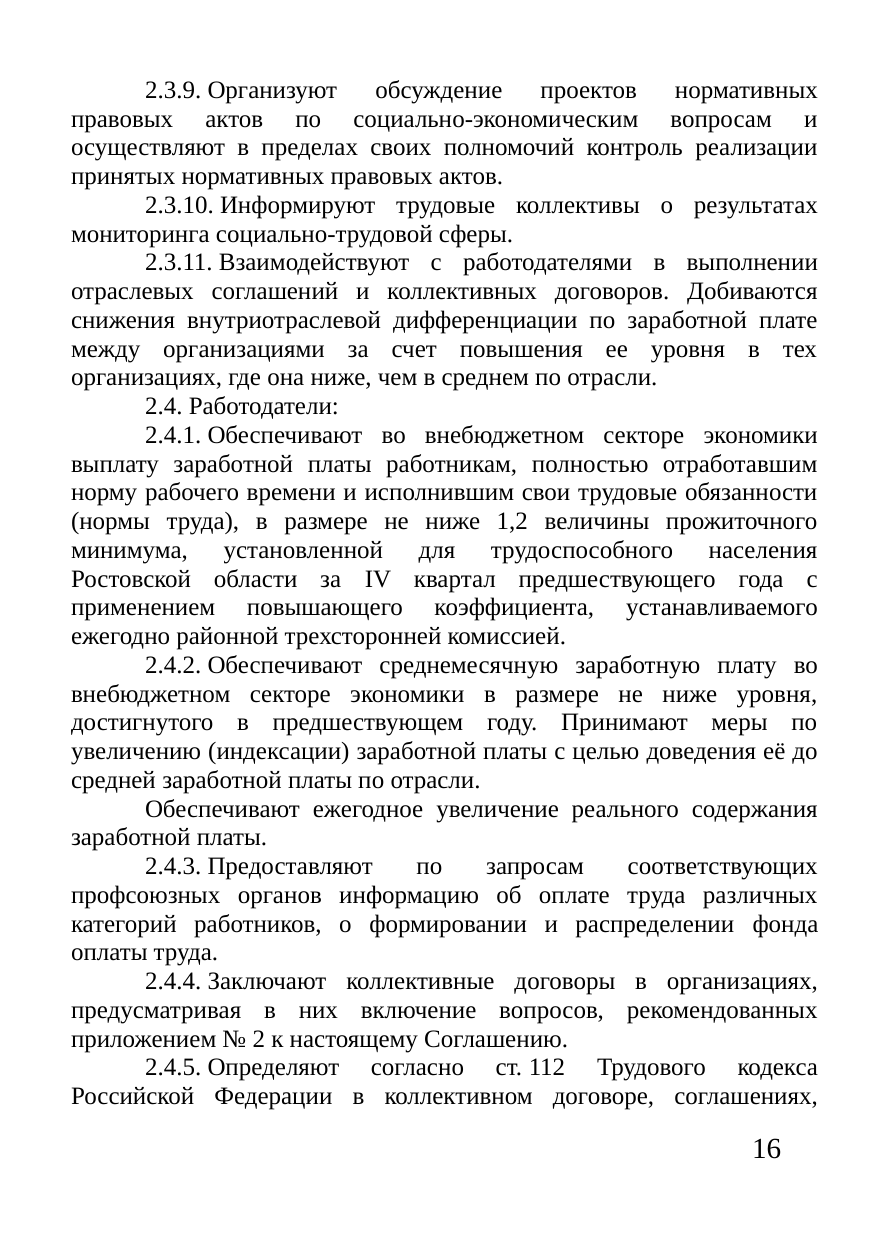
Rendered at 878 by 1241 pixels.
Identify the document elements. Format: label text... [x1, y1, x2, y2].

text 2.3.9. Организуют обсуждение проектов нормативных правовых актов по социально-экономическим вопросам и осуществляют в пределах своих полномочий контроль реализации принятых нормативных правовых актов. [71, 75, 818, 190]
text 2.4.4. Заключают коллективные договоры в организациях, предусматривая в них включение вопросов, рекомендованных приложением № 2 к настоящему Соглашению. [71, 966, 818, 1052]
text 2.4.2. Обеспечивают среднемесячную заработную плату во внебюджетном секторе экономики в размере не ниже уровня, достигнутого в предшествующем году. Принимают меры по увеличению (индексации) заработной платы с целью доведения её до средней заработной платы по отрасли. [71, 650, 818, 794]
text 2.3.10. Информируют трудовые коллективы о результатах мониторинга социально-трудовой сферы. [71, 190, 818, 247]
text 2.4.3. Предоставляют по запросам соответствующих профсоюзных органов информацию об оплате труда различных категорий работников, о формировании и распределении фонда оплаты труда. [71, 851, 818, 966]
text 2.4.5. Определяют согласно ст. 112 Трудового кодекса Российской Федерации в коллективном договоре, соглашениях, [71, 1052, 818, 1110]
text 2.3.11. Взаимодействуют с работодателями в выполнении отраслевых соглашений и коллективных договоров. Добиваются снижения внутриотраслевой дифференциации по заработной плате между организациями за счет повышения ее уровня в тех организациях, где она ниже, чем в среднем по отрасли. [71, 247, 818, 391]
text 2.4. Работодатели: [71, 391, 818, 420]
text 2.4.1. Обеспечивают во внебюджетном секторе экономики выплату заработной платы работникам, полностью отработавшим норму рабочего времени и исполнившим свои трудовые обязанности (нормы труда), в размере не ниже 1,2 величины прожиточного минимума, установленной для трудоспособного населения Ростовской области за IV квартал предшествующего года с применением повышающего коэффициента, устанавливаемого ежегодно районной трехсторонней комиссией. [71, 420, 818, 650]
text Обеспечивают ежегодное увеличение реального содержания заработной платы. [71, 794, 818, 851]
